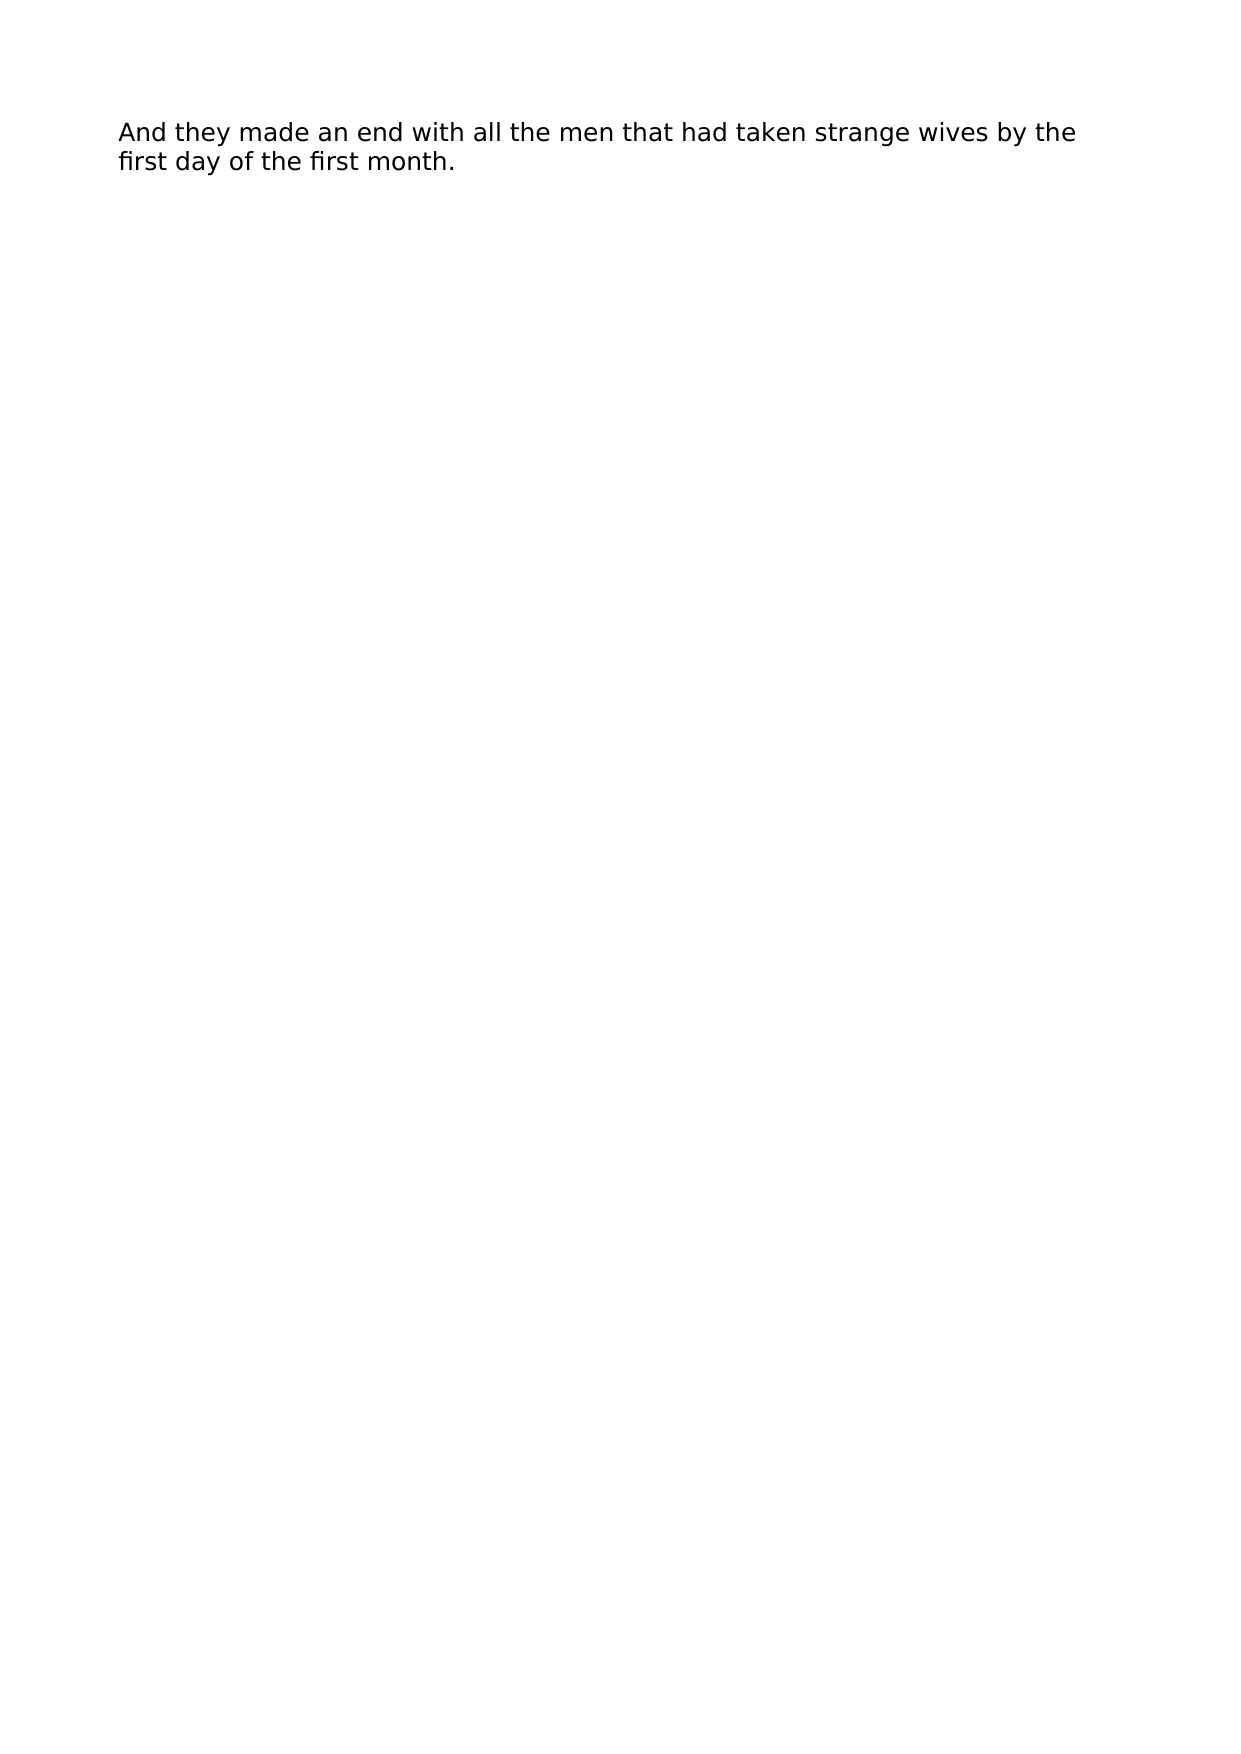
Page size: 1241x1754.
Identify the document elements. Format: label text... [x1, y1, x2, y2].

text And they made an end with all the men that had taken strange wives by the first day of the first month. [118, 118, 1122, 176]
